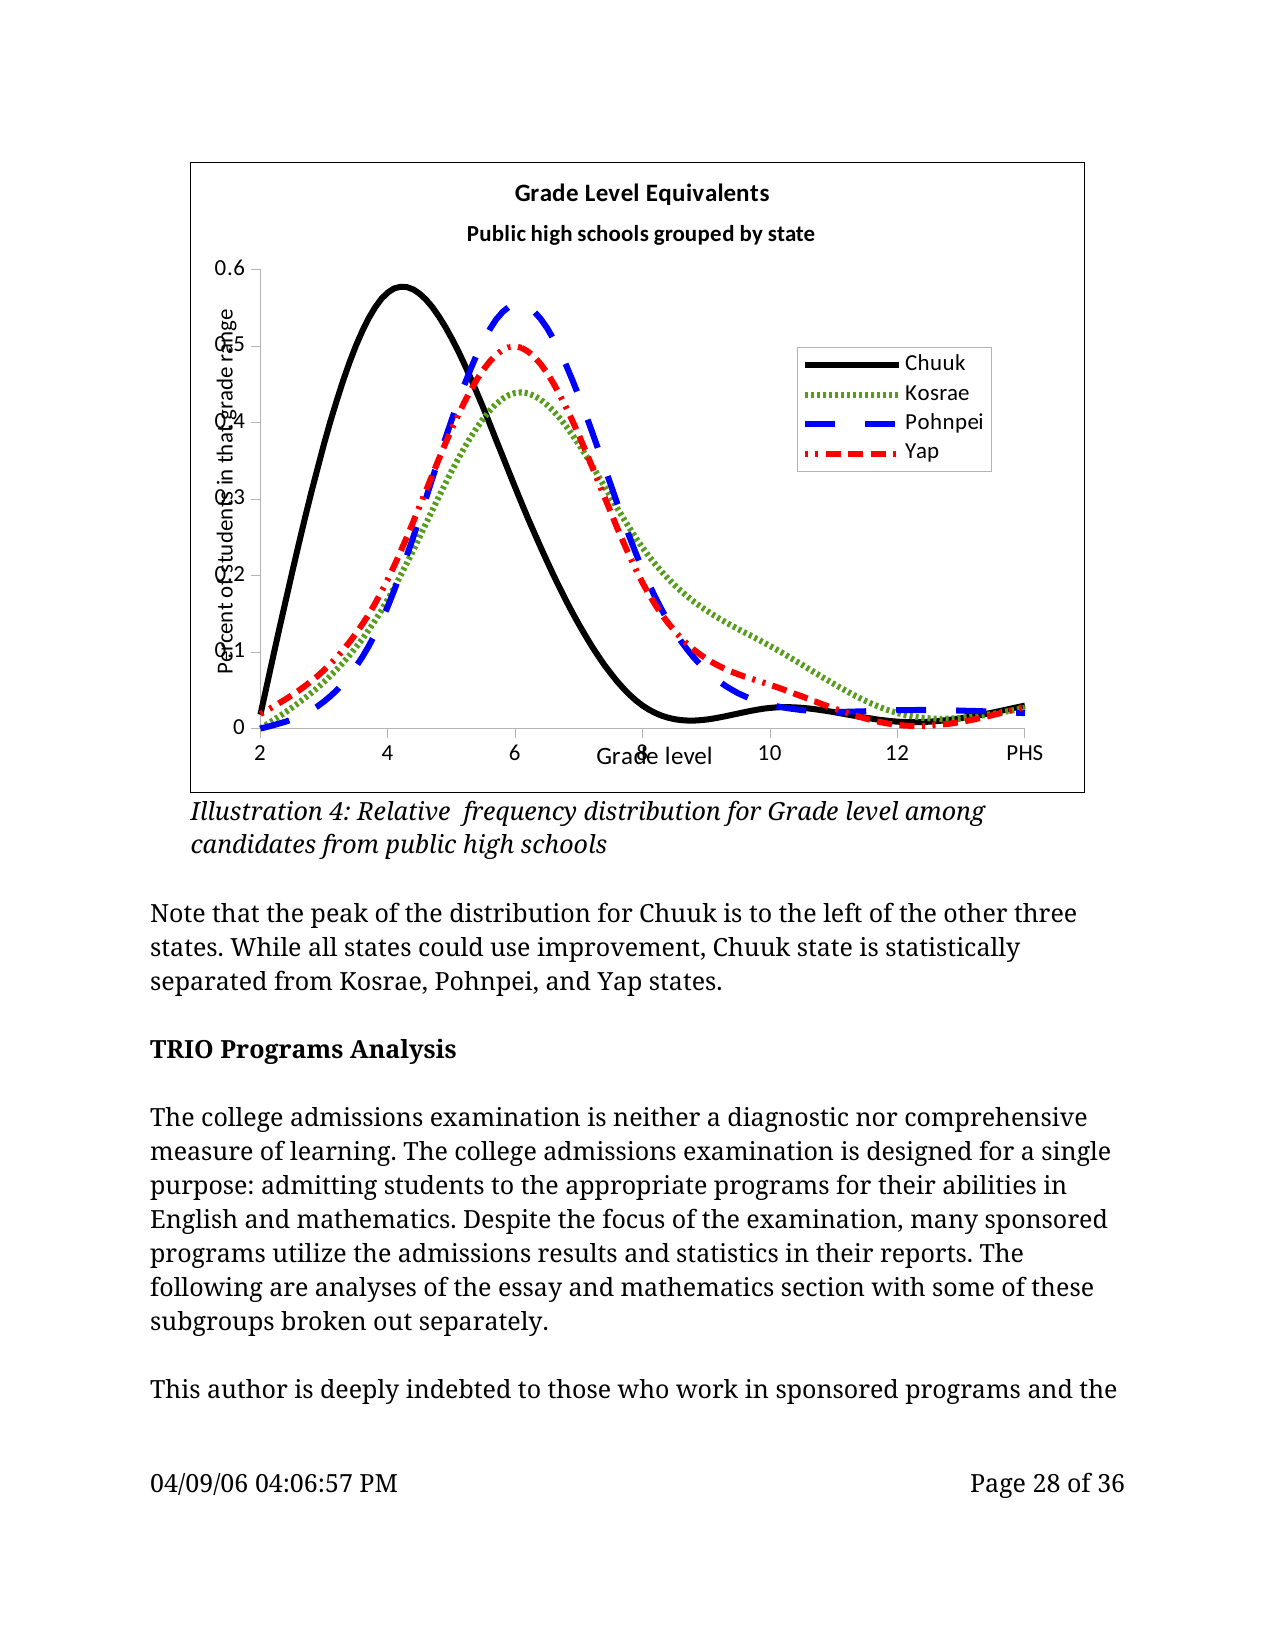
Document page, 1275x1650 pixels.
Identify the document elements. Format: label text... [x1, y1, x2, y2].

text This author is deeply indebted to those who work in sponsored programs and the [150, 1372, 1125, 1406]
text TRIO Programs Analysis [150, 1032, 1125, 1066]
text The college admissions examination is neither a diagnostic nor comprehensive measure of learning. The college admissions examination is designed for a single purpose: admitting students to the appropriate programs for their abilities in English and mathematics. Despite the focus of the examination, many sponsored programs utilize the admissions results and statistics in their reports. The following are analyses of the essay and mathematics section with some of these subgroups broken out separately. [150, 1100, 1125, 1338]
text Illustration 4: Relative frequency distribution for Grade level among candidates from public high schools [190, 793, 1084, 861]
text Note that the peak of the distribution for Chuuk is to the left of the other three states. While all states could use improvement, Chuuk state is statistically separated from Kosrae, Pohnpei, and Yap states. [150, 895, 1125, 997]
